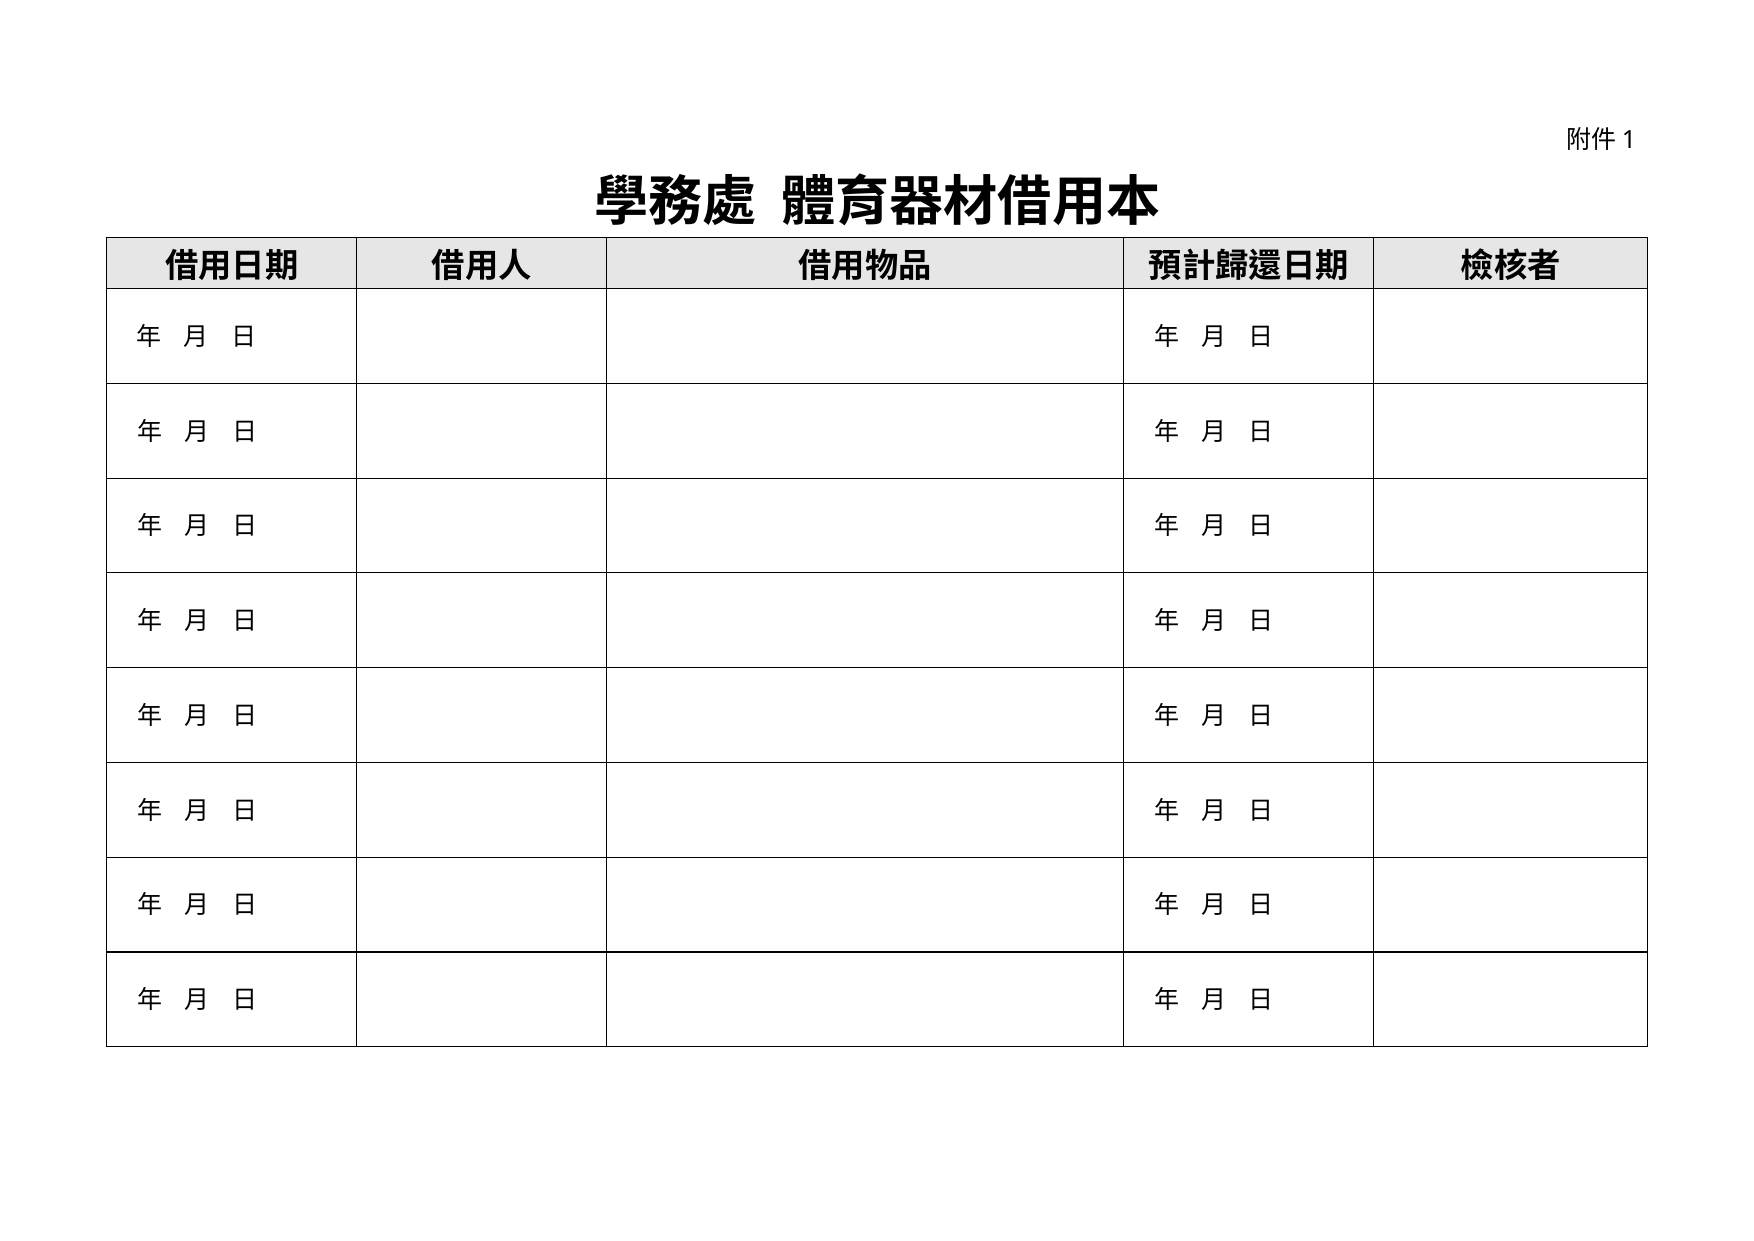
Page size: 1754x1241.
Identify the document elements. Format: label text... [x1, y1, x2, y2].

table_cell [357, 953, 606, 1046]
table_cell [357, 858, 606, 951]
table_cell 年 月 日 [107, 858, 356, 951]
table_cell [1374, 289, 1647, 383]
table_cell 年 月 日 [1124, 573, 1373, 667]
table_header 借用人 [357, 238, 606, 288]
table_cell 年 月 日 [107, 573, 356, 667]
table_cell 年 月 日 [1124, 763, 1373, 857]
table_cell [607, 384, 1123, 477]
table_cell 年 月 日 [107, 384, 356, 477]
table_cell 年 月 日 [1124, 384, 1373, 477]
table_header 檢核者 [1374, 238, 1647, 288]
table_cell [357, 573, 606, 667]
table_cell 年 月 日 [1124, 289, 1373, 383]
table_cell 年 月 日 [107, 479, 356, 572]
table_cell [607, 573, 1123, 667]
table_cell [1374, 763, 1647, 857]
table_cell [357, 763, 606, 857]
text 附件1 [118, 118, 1636, 156]
table_header 借用日期 [107, 238, 356, 288]
table_cell [1374, 573, 1647, 667]
table_cell 年 月 日 [107, 763, 356, 857]
text 學務處 體育器材借用本 [118, 156, 1636, 237]
table_cell 年 月 日 [1124, 668, 1373, 762]
table_cell [1374, 479, 1647, 572]
table_header 預計歸還日期 [1124, 238, 1373, 288]
table_cell [607, 668, 1123, 762]
table_cell [607, 858, 1123, 951]
table_cell 年 月 日 [107, 953, 356, 1046]
table_cell [357, 479, 606, 572]
table_cell [607, 479, 1123, 572]
table_cell 年 月 日 [1124, 479, 1373, 572]
table_cell [607, 289, 1123, 383]
table_cell [607, 953, 1123, 1046]
table_cell 年 月 日 [107, 289, 356, 383]
table_cell [607, 763, 1123, 857]
table_cell [1374, 668, 1647, 762]
table_cell 年 月 日 [1124, 858, 1373, 951]
table_cell [357, 384, 606, 477]
table_cell [1374, 953, 1647, 1046]
table_cell [357, 668, 606, 762]
table_cell [357, 289, 606, 383]
table_cell [1374, 858, 1647, 951]
table_cell 年 月 日 [1124, 953, 1373, 1046]
table_header 借用物品 [607, 238, 1123, 288]
table_cell 年 月 日 [107, 668, 356, 762]
table_cell [1374, 384, 1647, 477]
